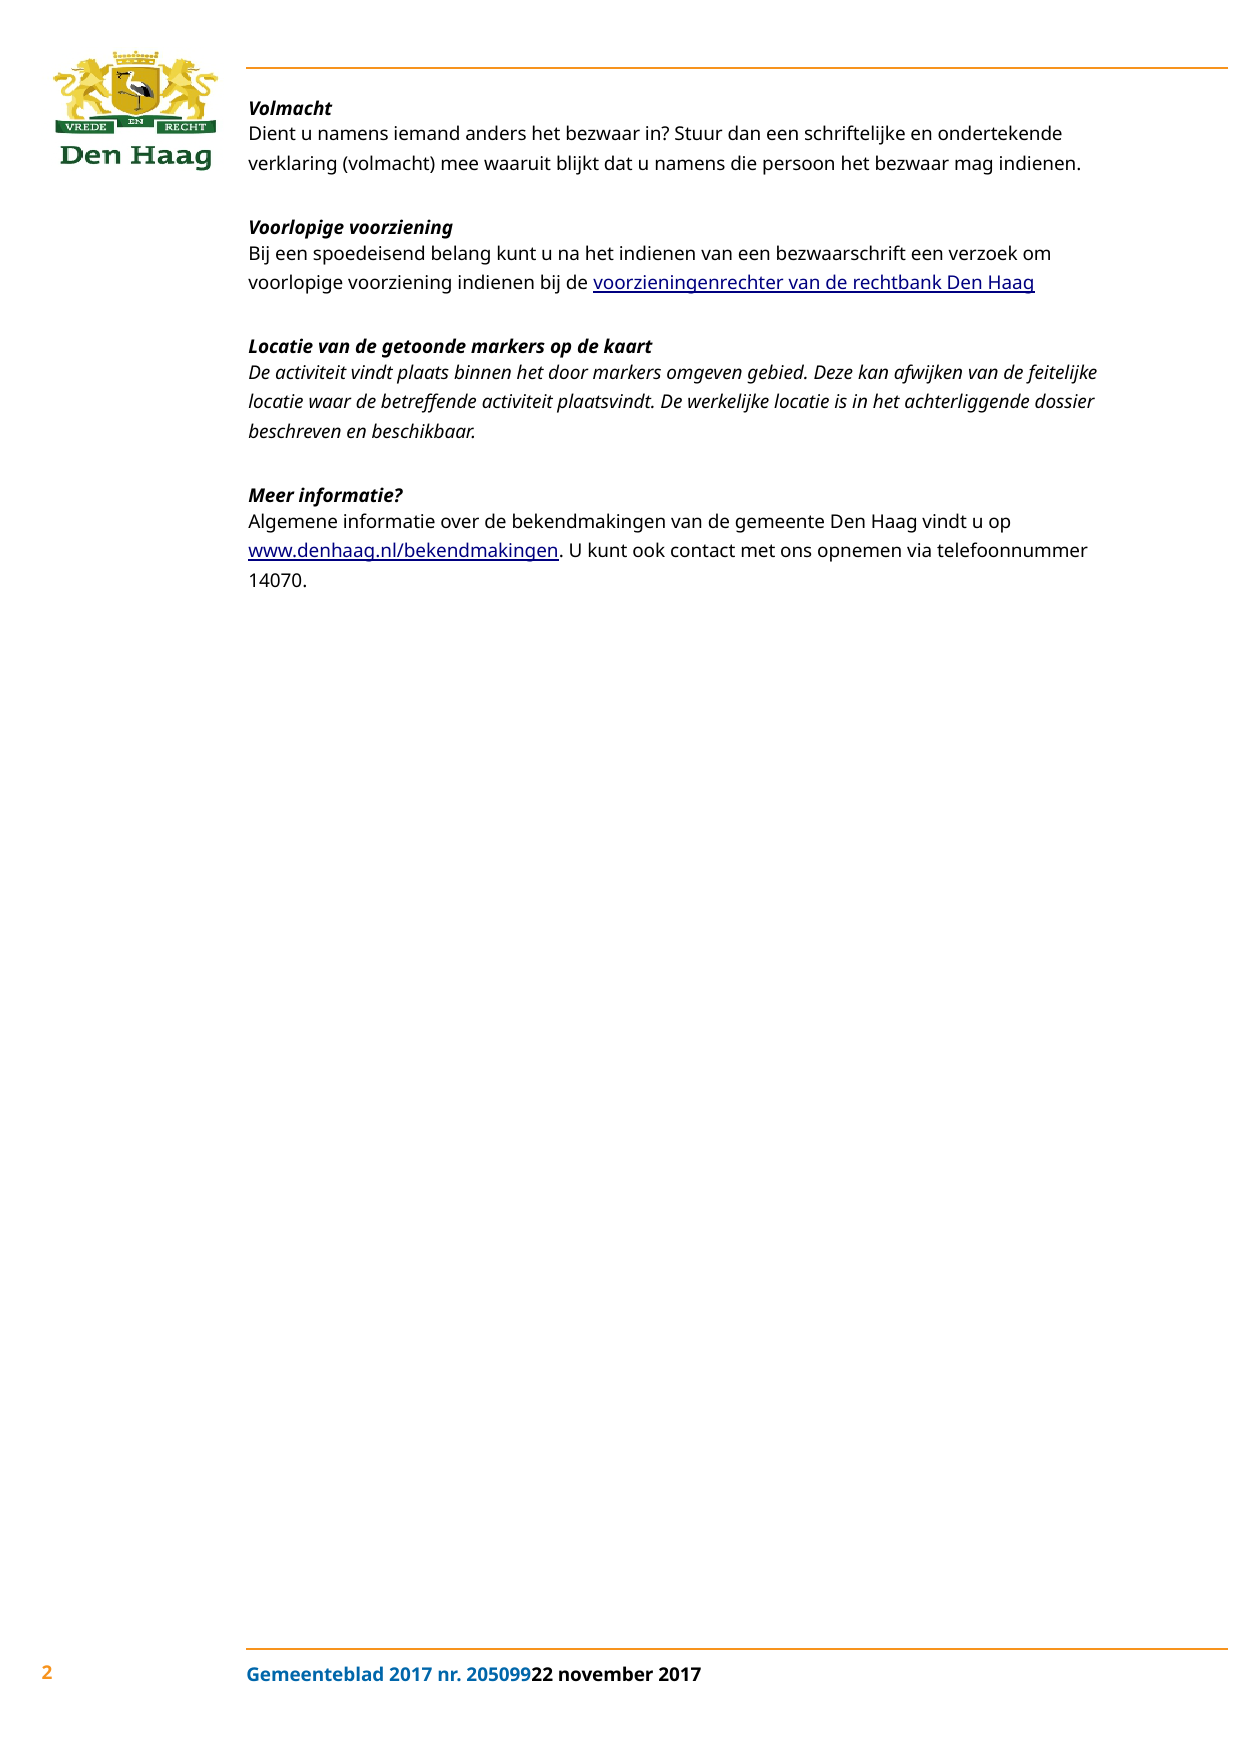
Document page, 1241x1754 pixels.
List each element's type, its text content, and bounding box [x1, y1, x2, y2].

text Algemene informatie over de bekendmakingen van de gemeente Den Haag vindt u op www.denhaag.nl/bekendmakingen. U kunt ook contact met ons opnemen via telefoonnummer 14070. [248, 508, 1152, 593]
text Meer informatie? [248, 482, 1152, 508]
text Locatie van de getoonde markers op de kaart [248, 333, 1152, 359]
text Bij een spoedeisend belang kunt u na het indienen van een bezwaarschrift een verzoek om voorlopige voorziening indienen bij de voorzieningenrechter van de rechtbank Den Haag [248, 240, 1152, 295]
picture [41, 47, 231, 172]
text Dient u namens iemand anders het bezwaar in? Stuur dan een schriftelijke en ondertekende verklaring (volmacht) mee waaruit blijkt dat u namens die persoon het bezwaar mag indienen. [248, 121, 1152, 176]
text Voorlopige voorziening [248, 214, 1152, 240]
text De activiteit vindt plaats binnen het door markers omgeven gebied. Deze kan afwijken van de feitelijke locatie waar de betreffende activiteit plaatsvindt. De werkelijke locatie is in het achterliggende dossier beschreven en beschikbaar. [248, 359, 1152, 444]
text Volmacht [248, 95, 1152, 121]
